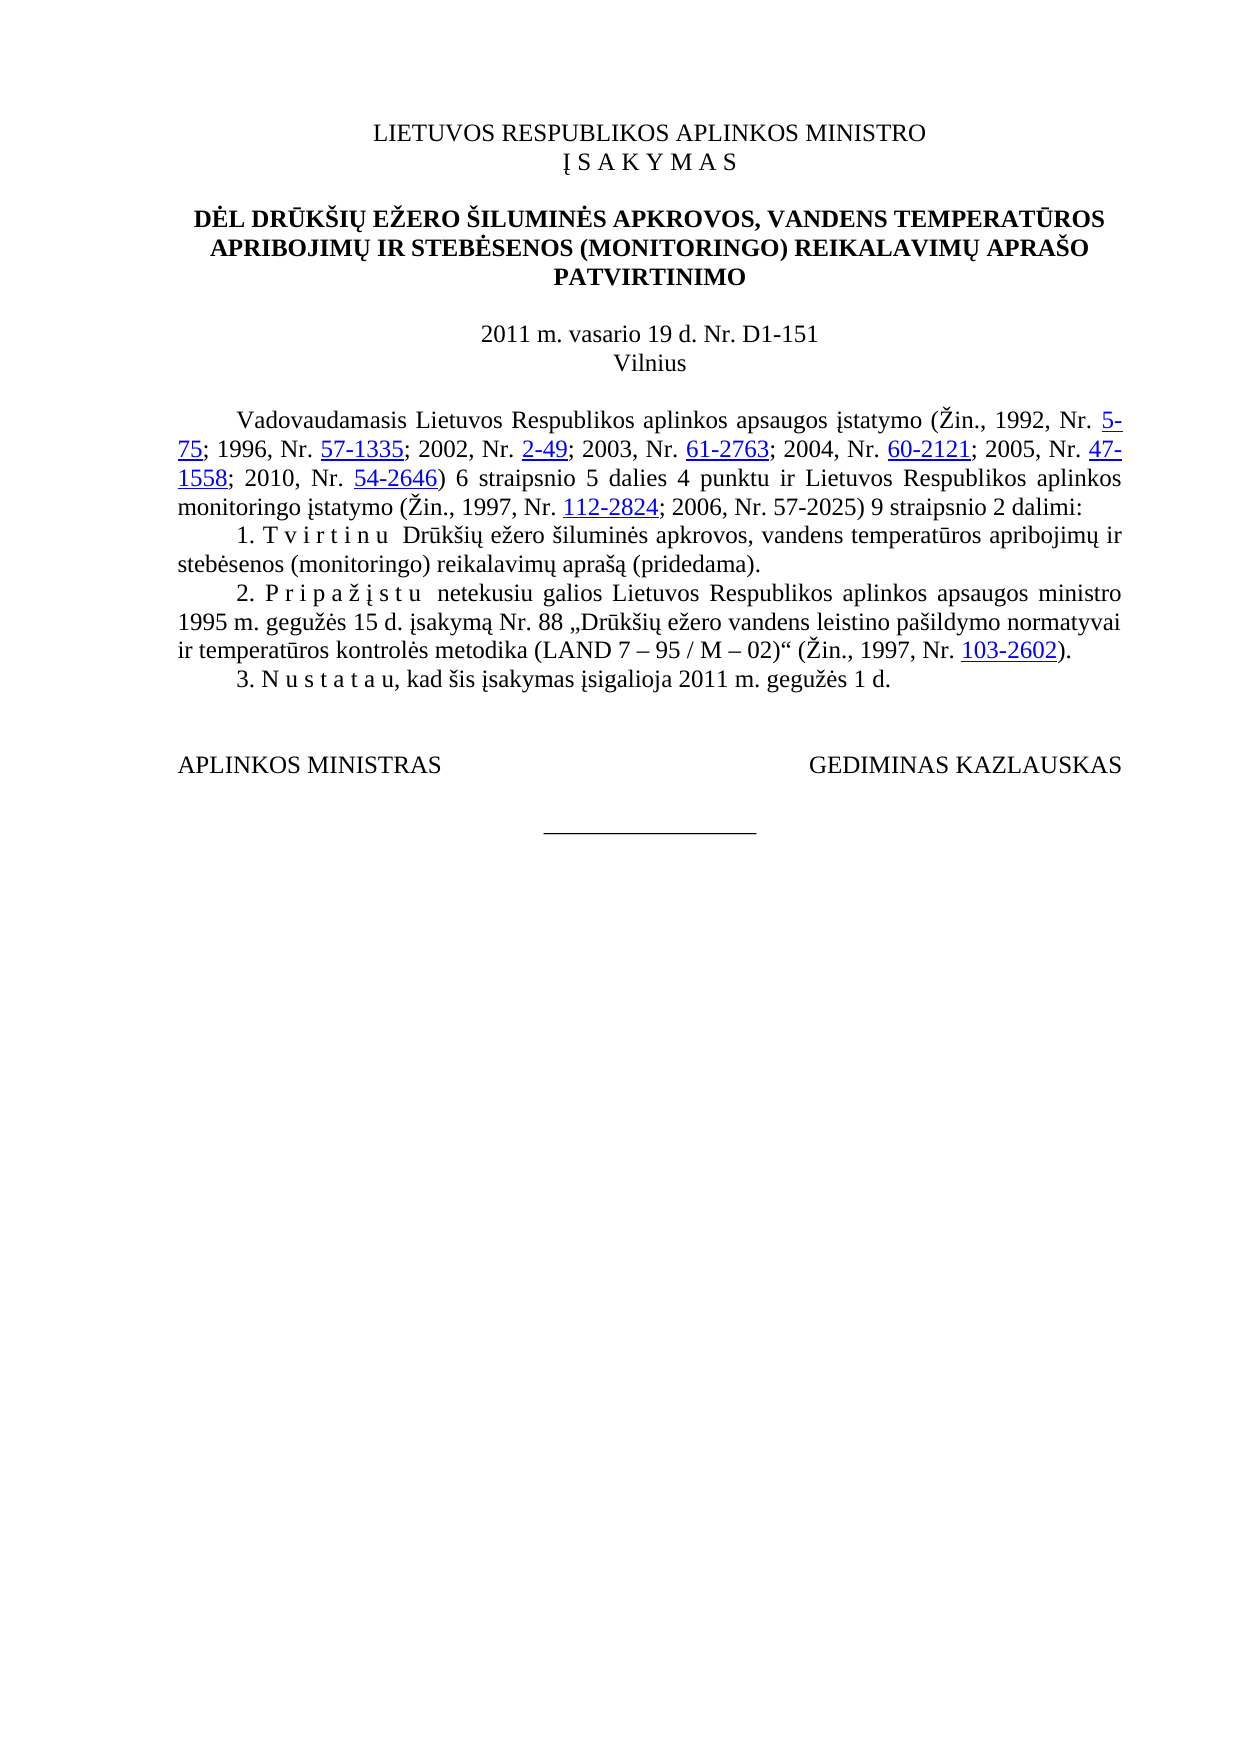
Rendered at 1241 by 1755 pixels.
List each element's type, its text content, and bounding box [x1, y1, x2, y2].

text Aplinkos ministras Gediminas Kazlauskas [177, 751, 1122, 779]
text 2. Pripažįstu netekusiu galios Lietuvos Respublikos aplinkos apsaugos ministro 1995 m. gegužės 15 d. įsakymą Nr. 88 „Drūkšių ežero vandens leistino pašildymo normatyvai ir temperatūros kontrolės metodika (LAND 7 – 95 / M – 02)“ (Žin., 1997, Nr. 103-2602). [177, 578, 1122, 664]
text 3. Nustatau, kad šis įsakymas įsigalioja 2011 m. gegužės 1 d. [177, 664, 1122, 693]
text DĖL DRŪKŠIŲ EŽERO ŠILUMINĖS APKROVOS, VANDENS TEMPERATŪROS APRIBOJIMŲ IR STEBĖSENOS (MONITORINGO) REIKALAVIMŲ APRAŠO PATVIRTINIMO [177, 204, 1122, 291]
text 1. Tvirtinu Drūkšių ežero šiluminės apkrovos, vandens temperatūros apribojimų ir stebėsenos (monitoringo) reikalavimų aprašą (pridedama). [177, 521, 1122, 578]
text LIETUVOS RESPUBLIKOS APLINKOS MINISTRO [177, 118, 1122, 147]
text 2011 m. vasario 19 d. Nr. D1-151 [177, 319, 1122, 348]
text Vadovaudamasis Lietuvos Respublikos aplinkos apsaugos įstatymo (Žin., 1992, Nr. 5-75; 1996, Nr. 57-1335; 2002, Nr. 2-49; 2003, Nr. 61-2763; 2004, Nr. 60-2121; 2005, Nr. 47-1558; 2010, Nr. 54-2646) 6 straipsnio 5 dalies 4 punktu ir Lietuvos Respublikos aplinkos monitoringo įstatymo (Žin., 1997, Nr. 112-2824; 2006, Nr. 57-2025) 9 straipsnio 2 dalimi: [177, 406, 1122, 521]
text ĮSAKYMAS [177, 147, 1122, 176]
text Vilnius [177, 348, 1122, 377]
text _________________ [177, 808, 1122, 837]
